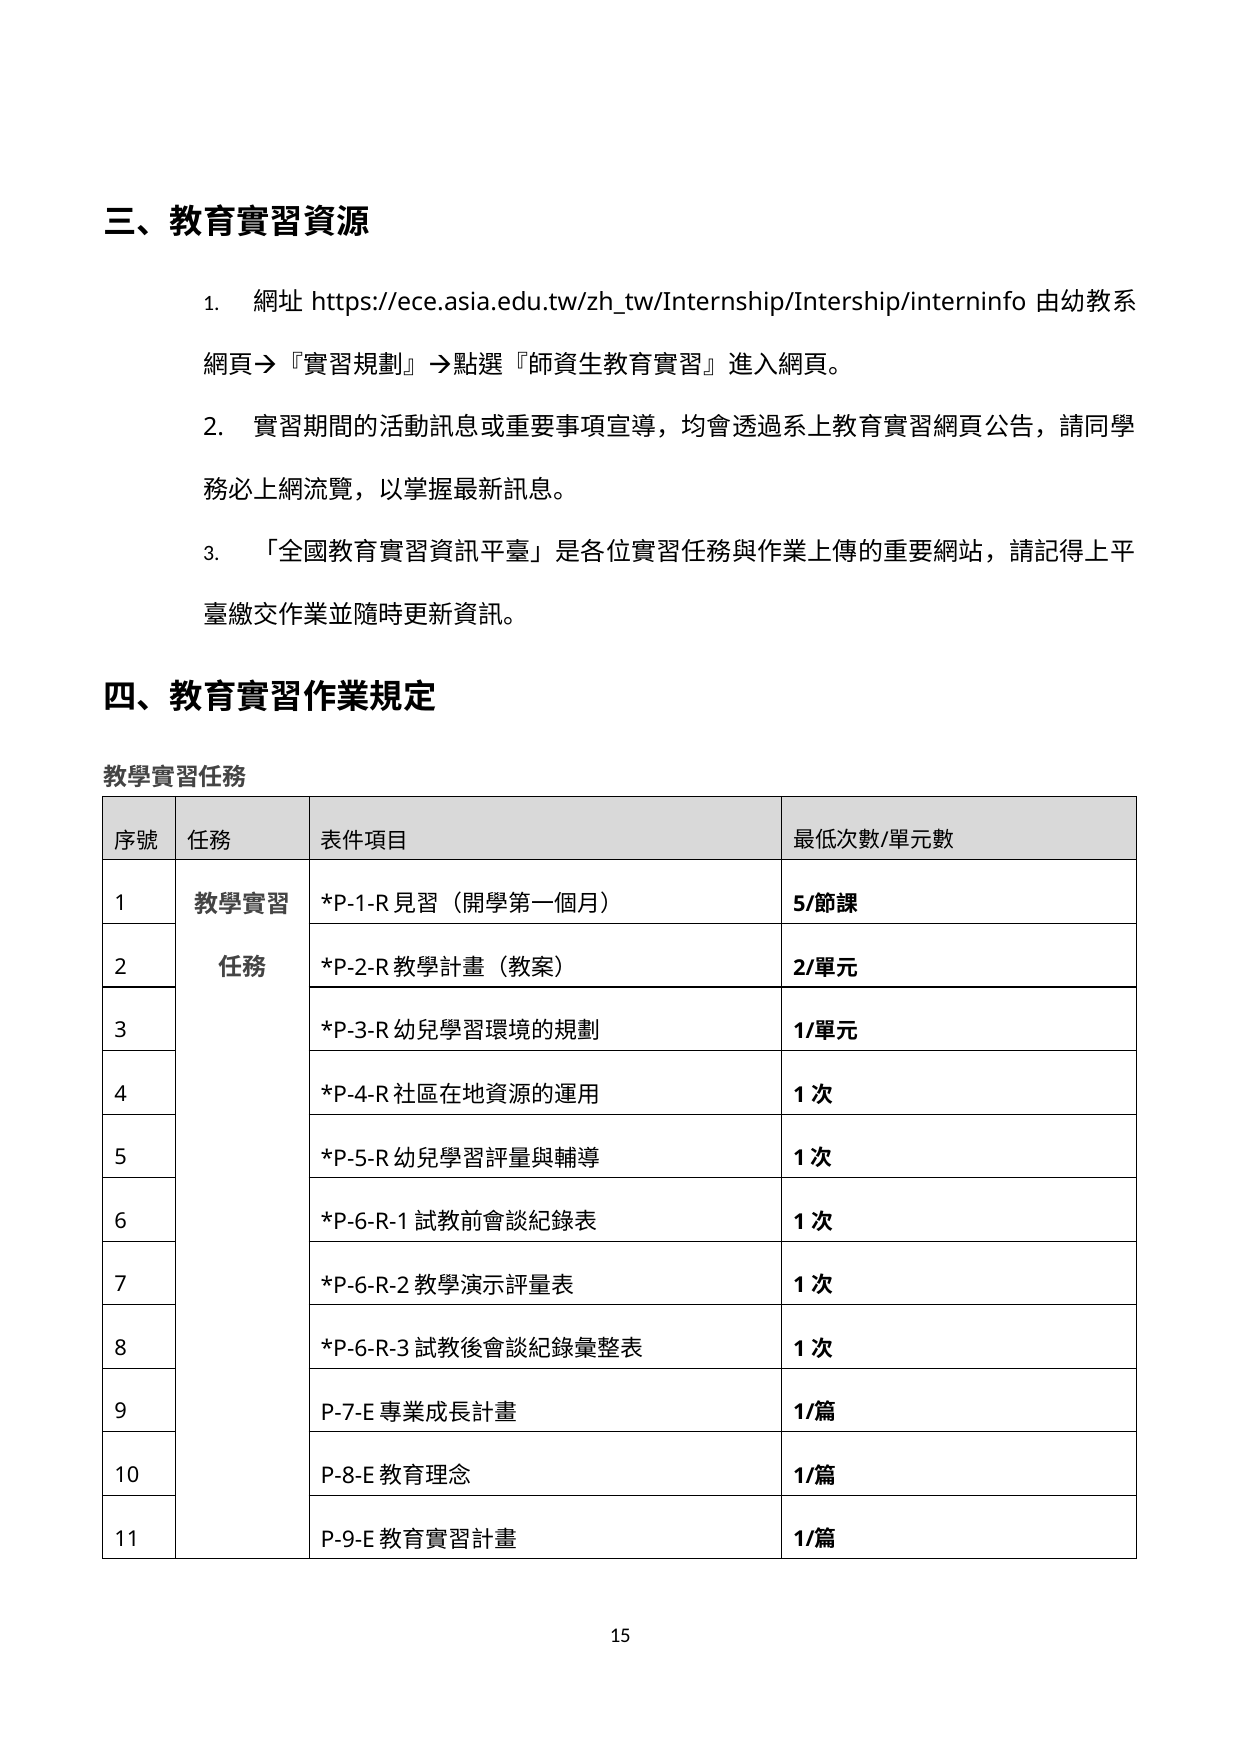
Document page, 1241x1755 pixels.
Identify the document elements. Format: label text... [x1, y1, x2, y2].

table_cell 9 [103, 1369, 175, 1431]
table_cell 2 [103, 924, 175, 986]
table_cell P-9-E教育實習計畫 [310, 1496, 781, 1558]
table_cell 1 次 [782, 1305, 1136, 1368]
subtitle 四、教育實習作業規定 [103, 652, 1137, 714]
table_cell P-8-E教育理念 [310, 1432, 781, 1495]
table_cell 1 [103, 860, 175, 923]
table_cell 5 [103, 1115, 175, 1177]
table_cell *P-2-R教學計畫（教案） [310, 924, 781, 986]
table_cell 1次 [782, 1115, 1136, 1177]
text 教學實習任務 [103, 733, 1137, 796]
table_cell 10 [103, 1432, 175, 1495]
table_cell 8 [103, 1305, 175, 1368]
table_cell 1/單元 [782, 988, 1136, 1050]
table_cell 3 [103, 988, 175, 1050]
table_cell *P-5-R幼兒學習評量與輔導 [310, 1115, 781, 1177]
table_cell *P-6-R-2教學演示評量表 [310, 1242, 781, 1304]
list 實習期間的活動訊息或重要事項宣導，均會透過系上教育實習網頁公告，請同學務必上網流覽，以掌握最新訊息。 [203, 383, 1137, 508]
list 「全國教育實習資訊平臺」是各位實習任務與作業上傳的重要網站，請記得上平臺繳交作業並隨時更新資訊。 [203, 508, 1137, 633]
table_cell 1/篇 [782, 1369, 1136, 1431]
table_cell 11 [103, 1496, 175, 1558]
table_header 任務 [176, 797, 309, 859]
table_cell 4 [103, 1051, 175, 1113]
table_cell *P-6-R-1試教前會談紀錄表 [310, 1178, 781, 1241]
table_header 序號 [103, 797, 175, 859]
table_cell 1 次 [782, 1242, 1136, 1304]
table_cell *P-4-R社區在地資源的運用 [310, 1051, 781, 1113]
subtitle 三、教育實習資源 [103, 177, 1137, 239]
table_cell *P-3-R幼兒學習環境的規劃 [310, 988, 781, 1050]
list 網址 https://ece.asia.edu.tw/zh_tw/Internship/Intership/interninfo 由幼教系網頁『實習規劃』點選『師資生教育實習』進入網頁。 [203, 258, 1137, 383]
table_cell *P-6-R-3試教後會談紀錄彙整表 [310, 1305, 781, 1368]
table_cell 2/單元 [782, 924, 1136, 986]
table_header 表件項目 [310, 797, 781, 859]
table_cell 1 次 [782, 1051, 1136, 1113]
table_cell 教學實習任務 [176, 860, 309, 1558]
table_cell P-7-E專業成長計畫 [310, 1369, 781, 1431]
table_cell 1 次 [782, 1178, 1136, 1241]
table_cell 7 [103, 1242, 175, 1304]
table_header 最低次數/單元數 [782, 797, 1136, 859]
table_cell 1/篇 [782, 1432, 1136, 1495]
table_cell 1/篇 [782, 1496, 1136, 1558]
table_cell *P-1-R見習（開學第一個月） [310, 860, 781, 923]
table_cell 5/節課 [782, 860, 1136, 923]
table_cell 6 [103, 1178, 175, 1241]
